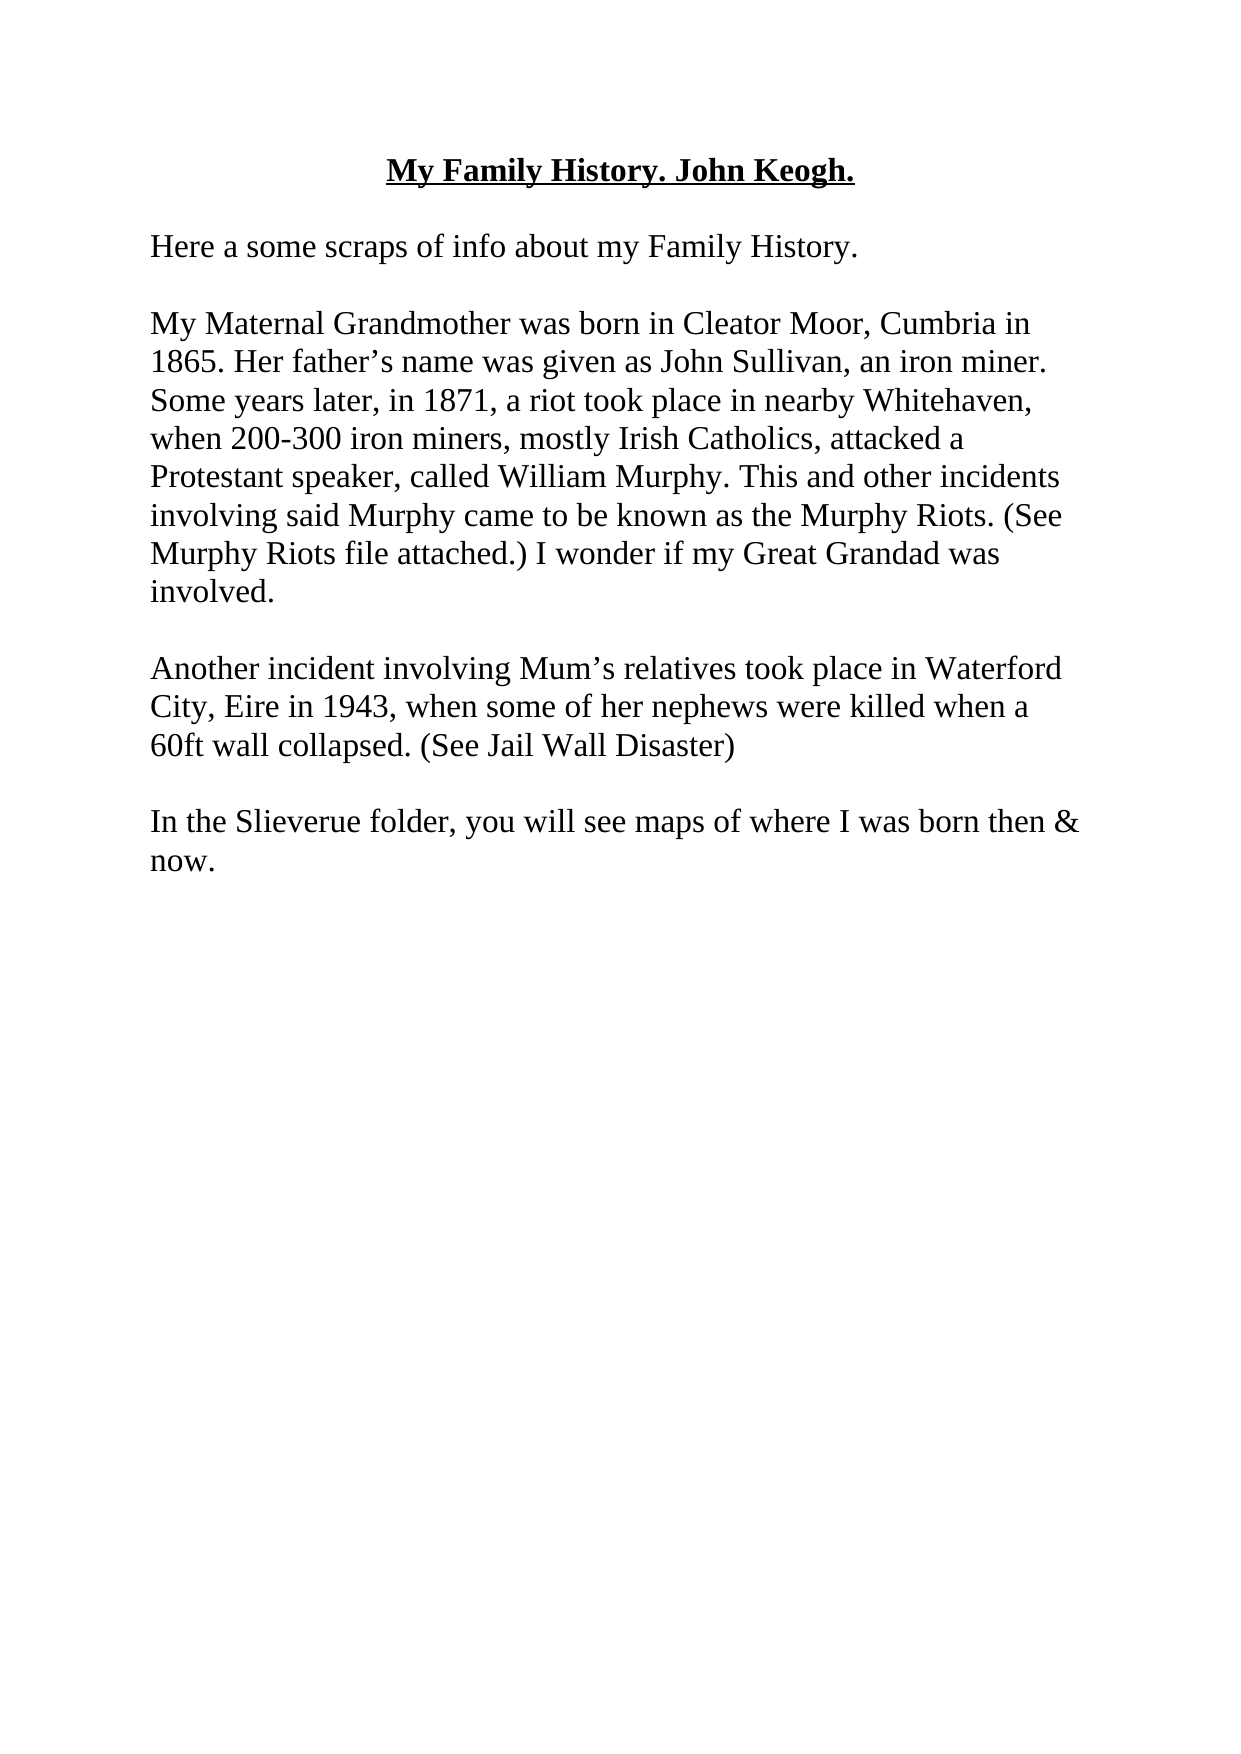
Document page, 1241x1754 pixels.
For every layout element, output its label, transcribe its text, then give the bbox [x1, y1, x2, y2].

text My Family History. John Keogh. [150, 150, 1090, 188]
text In the Slieverue folder, you will see maps of where I was born then & now. [150, 802, 1090, 878]
text Here a some scraps of info about my Family History. [150, 227, 1090, 265]
text Another incident involving Mum’s relatives took place in Waterford City, Eire in 1943, when some of her nephews were killed when a 60ft wall collapsed. (See Jail Wall Disaster) [150, 648, 1090, 763]
text My Maternal Grandmother was born in Cleator Moor, Cumbria in 1865. Her father’s name was given as John Sullivan, an iron miner. Some years later, in 1871, a riot took place in nearby Whitehaven, when 200-300 iron miners, mostly Irish Catholics, attacked a Protestant speaker, called William Murphy. This and other incidents involving said Murphy came to be known as the Murphy Riots. (See Murphy Riots file attached.) I wonder if my Great Grandad was involved. [150, 303, 1090, 610]
